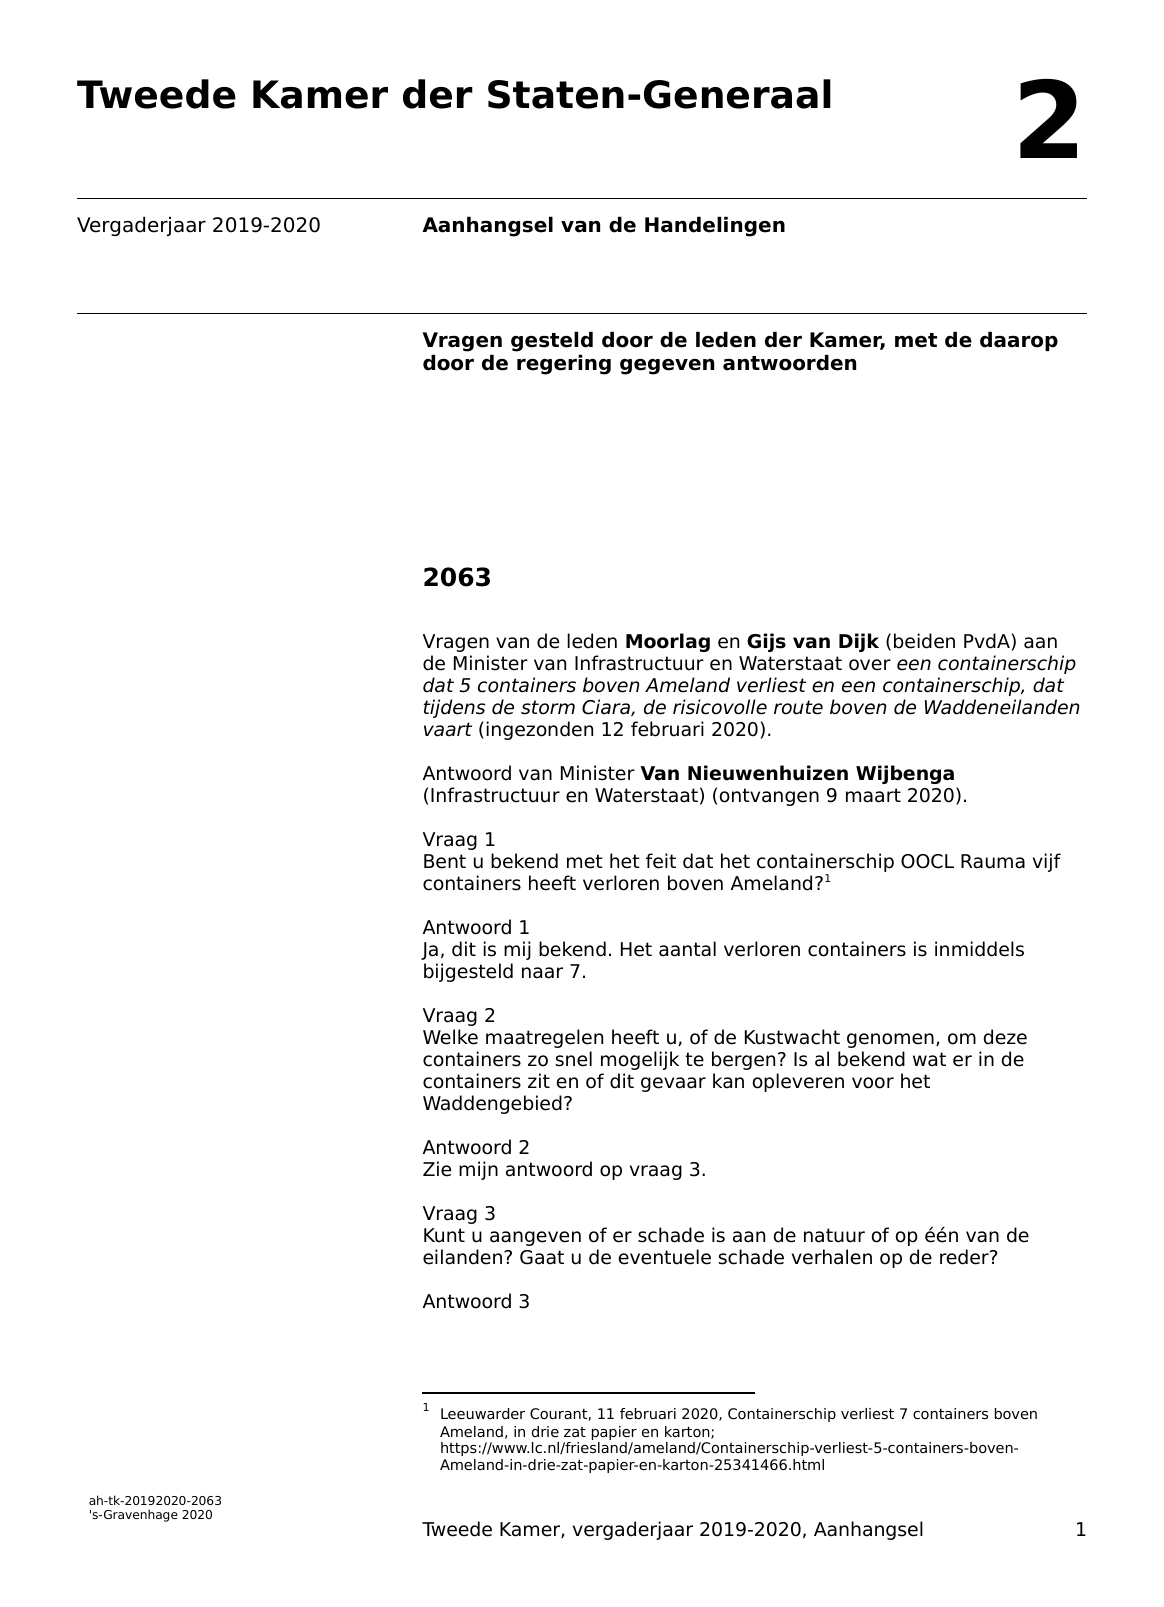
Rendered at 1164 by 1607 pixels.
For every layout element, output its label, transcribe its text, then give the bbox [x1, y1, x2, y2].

table_cell [77, 314, 422, 376]
text Vraag 1 [422, 829, 1087, 851]
text Bent u bekend met het feit dat het containerschip OOCL Rauma vijf containers heeft verloren boven Ameland? [422, 851, 1087, 895]
table_cell Vragen gesteld door de leden der Kamer, met de daarop door de regering gegeven antwoorden [422, 314, 1087, 376]
text Ja, dit is mij bekend. Het aantal verloren containers is inmiddels bijgesteld naar 7. [422, 939, 1087, 983]
table_cell Aanhangsel van de Handelingen [422, 199, 1087, 313]
text 's-Gravenhage 2020 [88, 1508, 323, 1522]
text Welke maatregelen heeft u, of de Kustwacht genomen, om deze containers zo snel mogelijk te bergen? Is al bekend wat er in de containers zit en of dit gevaar kan opleveren voor het Waddengebied? [422, 1027, 1087, 1115]
table_header 2 [886, 59, 1087, 198]
text ah-tk-20192020-2063 [88, 1494, 323, 1508]
text Antwoord 3 [422, 1291, 1087, 1313]
text Antwoord 1 [422, 917, 1087, 939]
text 2063 [422, 563, 1087, 592]
table_header Tweede Kamer der Staten-Generaal [77, 59, 886, 198]
text Leeuwarder Courant, 11 februari 2020, Containerschip verliest 7 containers boven Ameland, in drie zat papier en karton; https://www.lc.nl/friesland/ameland/Containerschip-verliest-5-containers-boven-Ameland-in-drie-zat-papier-en-karton-25341466.html [422, 1402, 1087, 1474]
text Antwoord 2 [422, 1137, 1087, 1159]
table_cell Vergaderjaar 2019-2020 [77, 199, 422, 313]
text Vragen van de leden Moorlag en Gijs van Dijk (beiden PvdA) aan de Minister van Infrastructuur en Waterstaat over een containerschip dat 5 containers boven Ameland verliest en een containerschip, dat tijdens de storm Ciara, de risicovolle route boven de Waddeneilanden vaart (ingezonden 12 februari 2020). [422, 631, 1087, 741]
text Antwoord van Minister Van Nieuwenhuizen Wijbenga (Infrastructuur en Waterstaat) (ontvangen 9 maart 2020). [422, 763, 1087, 807]
text Vraag 3 [422, 1203, 1087, 1225]
text Zie mijn antwoord op vraag 3. [422, 1159, 1087, 1181]
text Vraag 2 [422, 1005, 1087, 1027]
text Kunt u aangeven of er schade is aan de natuur of op één van de eilanden? Gaat u de eventuele schade verhalen op de reder? [422, 1225, 1087, 1269]
